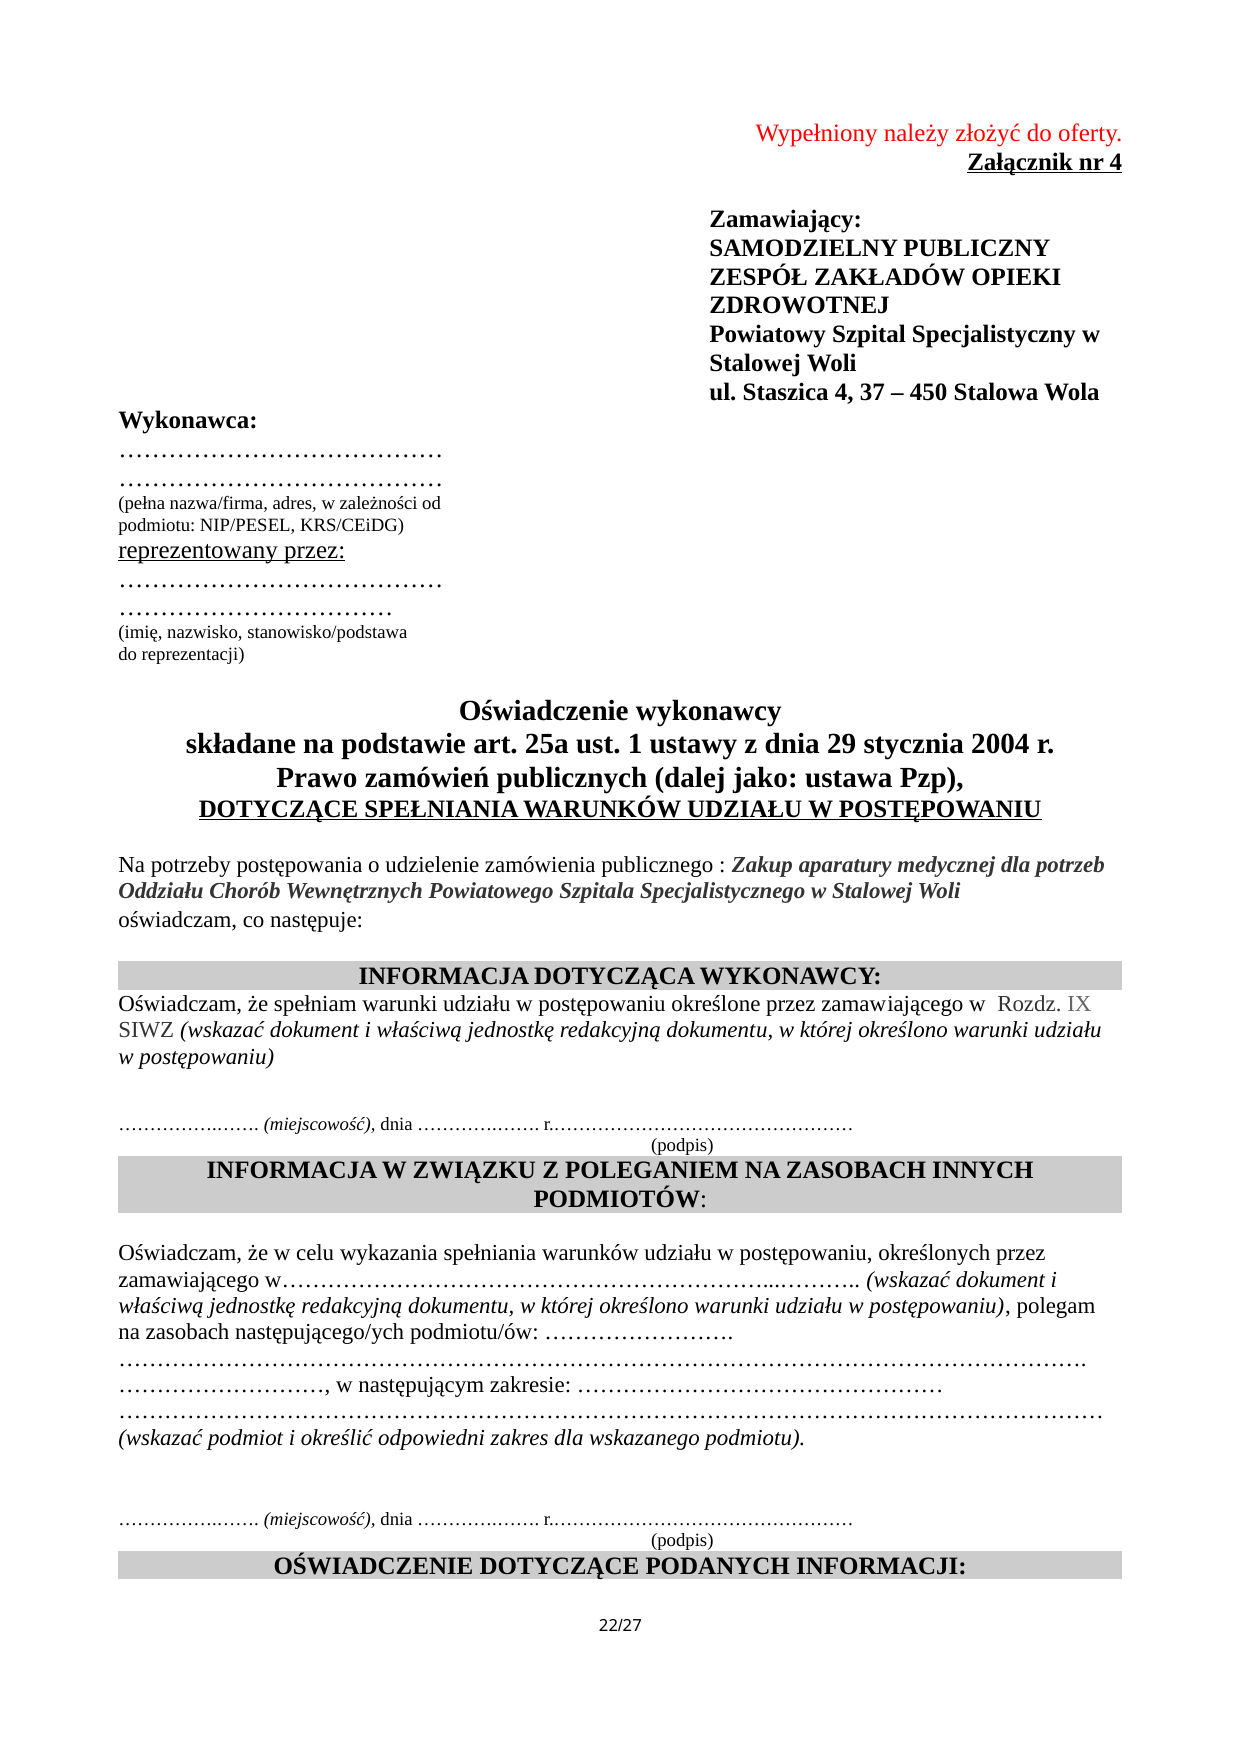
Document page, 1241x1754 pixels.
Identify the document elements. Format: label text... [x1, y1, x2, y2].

text …………….……. (miejscowość), dnia ………….……. r.………………………………………… [118, 1508, 1122, 1529]
text (podpis) [651, 1529, 1122, 1551]
text Oświadczenie wykonawcy [118, 693, 1122, 727]
text Wypełniony należy złożyć do oferty. [118, 118, 1122, 147]
text Na potrzeby postępowania o udzielenie zamówienia publicznego : Zakup aparatury medycznej dla potrzeb Oddziału Chorób Wewnętrznych Powiatowego Szpitala Specjalistycznego w Stalowej Woli [118, 851, 1122, 904]
text Powiatowy Szpital Specjalistyczny w Stalowej Woli [709, 319, 1122, 377]
text (pełna nazwa/firma, adres, w zależności od [118, 492, 1122, 513]
text OŚWIADCZENIE DOTYCZĄCE PODANYCH INFORMACJI: [118, 1551, 1122, 1579]
text Oświadczam, że spełniam warunki udziału w postępowaniu określone przez zamawiającego w Rozdz. IX SIWZ (wskazać dokument i właściwą jednostkę redakcyjną dokumentu, w której określono warunki udziału w postępowaniu) [118, 990, 1122, 1069]
text …………….……. (miejscowość), dnia ………….……. r.………………………………………… [118, 1112, 1122, 1134]
text (podpis) [651, 1134, 1122, 1156]
text podmiotu: NIP/PESEL, KRS/CEiDG) [118, 513, 1122, 535]
text ………………………………………………………………………………………………………………… (wskazać podmiot i określić odpowiedni zakres dla wskazanego podmiotu). [118, 1397, 1122, 1450]
text INFORMACJA DOTYCZĄCA WYKONAWCY: [118, 961, 1122, 990]
text Wykonawca: [118, 406, 1122, 434]
text INFORMACJA W ZWIĄZKU Z POLEGANIEM NA ZASOBACH INNYCH PODMIOTÓW: [118, 1156, 1122, 1213]
text ………………………………… [118, 434, 1122, 463]
text ZESPÓŁ ZAKŁADÓW OPIEKI ZDROWOTNEJ [709, 262, 1122, 319]
text ………………………………… [118, 564, 1122, 592]
text ul. Staszica 4, 37 – 450 Stalowa Wola [709, 377, 1122, 406]
text do reprezentacji) [118, 643, 1122, 664]
text ………………………………… [118, 463, 1122, 492]
text składane na podstawie art. 25a ust. 1 ustawy z dnia 29 stycznia 2004 r. [118, 727, 1122, 760]
text Załącznik nr 4 [118, 147, 1122, 176]
text Zamawiający: [709, 204, 1122, 233]
text SAMODZIELNY PUBLICZNY [709, 233, 1122, 262]
text Prawo zamówień publicznych (dalej jako: ustawa Pzp), [118, 760, 1122, 794]
text reprezentowany przez: [118, 535, 1122, 564]
text oświadczam, co następuje: [118, 904, 1122, 933]
text DOTYCZĄCE SPEŁNIANIA WARUNKÓW UDZIAŁU W POSTĘPOWANIU [118, 794, 1122, 822]
text (imię, nazwisko, stanowisko/podstawa [118, 621, 1122, 643]
text …………………………… [118, 592, 1122, 621]
text Oświadczam, że w celu wykazania spełniania warunków udziału w postępowaniu, określonych przez zamawiającego w………………………………………………………...……….. (wskazać dokument i właściwą jednostkę redakcyjną dokumentu, w której określono warunki udziału w postępowaniu), polegam na zasobach następującego/ych podmiotu/ów: …………………….……………………………………………………………………………………………………………….………………………, w następującym zakresie: ………………………………………… [118, 1239, 1122, 1397]
